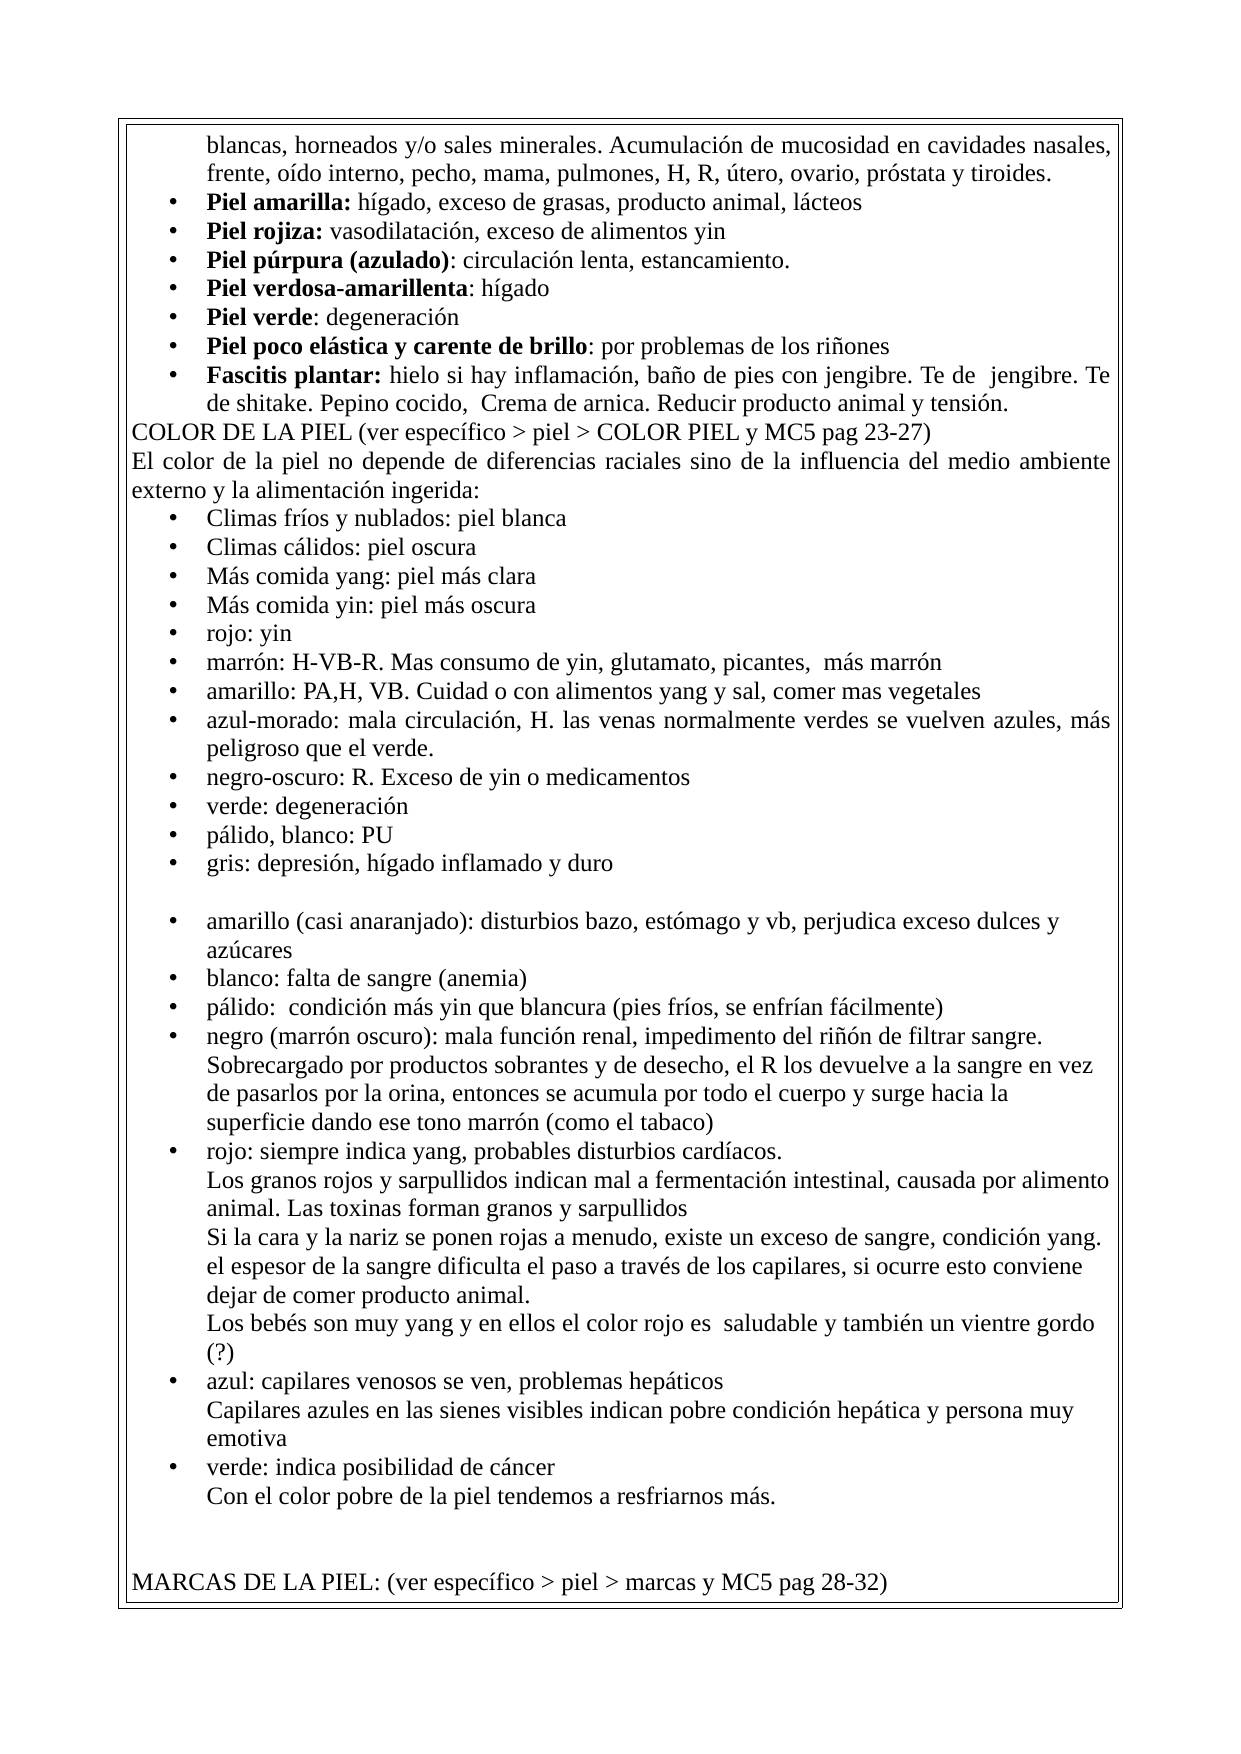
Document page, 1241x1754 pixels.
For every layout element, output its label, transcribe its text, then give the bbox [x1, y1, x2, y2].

table_header COMPRENSIÓN La piel es: un órgano contractil: provisto de músculos lisos (dan tonicidad y elasticidad), vasculares (varían el diámetro de los vasos) y erectores del pelo (queman toxinas) un órgano nervioso: contiene numerosas terminaciones sensitivas y sensoriales La mayoría de las enfermedades de la piel son debidas a la sangre alterada, que busca por sí misma el purificarse por eliminación superficial Si se producen ingesta de demasiados tóxicos > los emuntorios puede que no sean capaces de eliminarlos > y tiende a producirse eliminaciones anormales o excesivas favoreciendo LA INFLAMACIÓN > si los excesos continúan y los riñones no son capaces de eliminar tanta carga tóxica, aparecen problemas de piel: manchas, pecas, lunares, verrugas, acné, dermatitis, eccema, psoriasis... FUNCIONES: nos protege contra las agresiones: materiales, de invasores (virus, microbios…) y emocionales absorbe nutrientes, sol y exterior equilibra el agua del cuerpo. Funciona como un termostato. Regula la temperatura corporal a través del sudor depósito de grasas: - sirve la grasa de amortiguador y almohadilla física y psíquica - tiene una función hormonal relacionada con la producción de estrógenos, por eso, las mujeres tienen más grasa subcutánea que los hombres y por eso hay más grasas en loa menopausia. A más grasas, más colesterol y más estrógenos. Ayuda a sintetizar vitamina D gracias al hígado y riñones. Ayuda a los riñones a secretar los sobrantes del cuerpo Aparte de la piel externa tenemos la piel interna, es la mucosa del aparato digestivo (desde la boca al ano): la fortaleza de la mucosa depende de la condición de la flora. Debilita la flora: antibióticos, bacterias descompuestas del consumo de animal, irritantes como café y té, alimentos pesados y debilitadores, como azúcares rápidos: para mejorar la piel interna: verduras lactofermentadas (picles) La piel tiene conductividad eléctrica por lo que se puede registrar las oscilaciones de la piel, la cual nos puede mostrar las condiciones de los órganos internos (electroacupuntura de Voll). Si la piel está seca, el riñón está contraído y la piel se escama. Puede ser queso, horneados y mucha fruta. Sudoración excesiva, grasa en pelo, psoriasis, eczemas, caspa , acné. Una de cada tres personas tiene problemas de piel. Cuando los riñones no funcionan como deben, la piel hace de tercer riñón y cuando están saturados la piel no funciona. Causas principales de los problemas de la piel: Exceso de azúcares, grasas y proteínas: Habitualmente responsables son los lácteos, bollería industrial, pizzas, helados, quesos, carnes grasas, frutos secos, mantequilla de maní y chocolate Exceso de minerales: Sustancias artificiales difíciles de metabolizar, se refiere a cualquier sustancia fuera de su contexto natural que el cuerpo tiene problemas en procesarlas, como extractos para saborizar, pastillas de caldo, sal refinada, sal iodada, concentrados de carne, salsas fuertes, fármacos, drogas y suplementos nutricionales inorgánicos. Algunas materias minerales incrustadas profundamente pueden salir a través de la piel por el calor del sol. El calor abre los poros y la sangre y los fluidos se expanden y suben a la superficie Disfunción orgánica: Especialmente riñones, pulmones, intestino, hígado y problemas metabólicos. El mal funcionamiento de órganos puede manifestarse en forma de problemas crónicos de piel Afecciones emocionales: Especialmente en relación a problemas de interacción con el ambiente externo, en la relación con los otros PIEL SECA Grasa de origen animal que se ha depositado en el tejido subcutáneo,la grasa dura que se forma en la capa subcutánea impide la normal hidratación de la piel. Cuando la piel está seca no tenemos que tomar grasa sino desengrasar por dentro y aplicar por fuera. Exceso de pan, bollería, plancha y horno. Piel muy seca: desequilibrio en metal Cuando hay problemas de piel siempre hay intoxicación en la sangre. La sudoración se produce porque el cuerpo tiene un mecanismo de hidratación cuando hay calor. Si se suda sin tener calor es porque el riñón no da abasto a sacar el líquido. Aún habiendo frío se puede sudar porque el cuerpo drena cuando puede. CASPA: horneados y proteínas PIEL: crudos, harinas y grasas Si hay estreñimiento al no poder salir las toxinas por el colon sale por la piel. ARRUGAS: L principal fuente de elastina y colágeno son las proteínas, pero mejor proteína vegetal como legumbre que no proteína animal que contrae, tensa, reseca y endurecen y especialmente cuando se cocina a altas temperaturas como la plancha o el horno, que favorecen las arrugas TIPOS DE PIEL: (ver específico > Piel > TIPOS I y TIPOS II y MC5 pag 19-22) Piel muy húmeda: consumo excesivo de líquidos, azúcar y edulcorantes, cocciones acuosas, zumos, leches, batidos y otros fluidos. condición sanguínea licuada, metabolismo rápido y excesiva transpiración y micción. Puede acarrear: diarreas, fatiga, debilidad, epilepsia, vértigo, desprendimiento de retina, glaucoma, cansancio o caída de cabello. Importante controlar la cantidad de micciones diarias Piel muy aceitosa: en frente, nariz, mejillas, cabellos o palma de la mano. Consumo excesivo de aceite y grasas y desórdenes del metabolismo adiposo. Se relaciona con piedras en la vesícula, quistes y tumores en pecho, ovarios, útero, diabetes, problemas de oídos, cataratas, esclerosis Piel esponjosa y blanda: Típica de los tiempos modernos. La piel aparece blanquecina,flácida y carente de elasticidad. Por sobreconsumo de lácteos, azúcar y harinas refinadas. Se relaciona con fiebre, dificultades de oír, tos, mucosa, quistes y tumores en pechos, útero y ovarios, pensamientos nublados, fatiga general, descargas vaginales. Piel seca: consumo excesivo de grasas y aceites o deshidratación. Indica grasas y colesterol en el sangre y acumuladas en órganos (corazón, arterias, H, VB, PU, intestinos, útero y próstata. Piel rugosa y áspera: gran consumo de proteína y grasas pesadas o absorción excesiva de azúcares, frutas y drogas. Suele haber colesterol y endurecimiento arterial Piel blanca, pálida o pastosa: mala circulación por exceso de lácteos, azúcar y harinas blancas, horneados y/o sales minerales. Acumulación de mucosidad en cavidades nasales, frente, oído interno, pecho, mama, pulmones, H, R, útero, ovario, próstata y tiroides. Piel amarilla: hígado, exceso de grasas, producto animal, lácteos Piel rojiza: vasodilatación, exceso de alimentos yin Piel púrpura (azulado): circulación lenta, estancamiento. Piel verdosa-amarillenta: hígado Piel verde: degeneración Piel poco elástica y carente de brillo: por problemas de los riñones Fascitis plantar: hielo si hay inflamación, baño de pies con jengibre. Te de jengibre. Te de shitake. Pepino cocido, Crema de arnica. Reducir producto animal y tensión. COLOR DE LA PIEL (ver específico > piel > COLOR PIEL y MC5 pag 23-27) El color de la piel no depende de diferencias raciales sino de la influencia del medio ambiente externo y la alimentación ingerida: Climas fríos y nublados: piel blanca Climas cálidos: piel oscura Más comida yang: piel más clara Más comida yin: piel más oscura rojo: yin marrón: H-VB-R. Mas consumo de yin, glutamato, picantes, más marrón amarillo: PA,H, VB. Cuidad o con alimentos yang y sal, comer mas vegetales azul-morado: mala circulación, H. las venas normalmente verdes se vuelven azules, más peligroso que el verde. negro-oscuro: R. Exceso de yin o medicamentos verde: degeneración pálido, blanco: PU gris: depresión, hígado inflamado y duro amarillo (casi anaranjado): disturbios bazo, estómago y vb, perjudica exceso dulces y azúcares blanco: falta de sangre (anemia) pálido: condición más yin que blancura (pies fríos, se enfrían fácilmente) negro (marrón oscuro): mala función renal, impedimento del riñón de filtrar sangre. Sobrecargado por productos sobrantes y de desecho, el R los devuelve a la sangre en vez de pasarlos por la orina, entonces se acumula por todo el cuerpo y surge hacia la superficie dando ese tono marrón (como el tabaco) rojo: siempre indica yang, probables disturbios cardíacos. Los granos rojos y sarpullidos indican mal a fermentación intestinal, causada por alimento animal. Las toxinas forman granos y sarpullidos Si la cara y la nariz se ponen rojas a menudo, existe un exceso de sangre, condición yang. el espesor de la sangre dificulta el paso a través de los capilares, si ocurre esto conviene dejar de comer producto animal. Los bebés son muy yang y en ellos el color rojo es saludable y también un vientre gordo (?) azul: capilares venosos se ven, problemas hepáticos Capilares azules en las sienes visibles indican pobre condición hepática y persona muy emotiva verde: indica posibilidad de cáncer Con el color pobre de la piel tendemos a resfriarnos más. MARCAS DE LA PIEL: (ver específico > piel > marcas y MC5 pag 28-32) Pecas: constitución fuerte que libera yin, exceso de azúcar atraídos por el sol (sol atrae yin), eliminación de CH refinados, en especial: azúcar,miel, azúcar de frutas y azúcar de leche. Mala distribución de melanina por exceso de azúcares. Es como cuando calientas azúcar se vuelve caramelo de color marrón por el alto contenido en carbono. Manchas rojas (como lunares): exceso de proteínas y grasas Lunares negros: exceso de proteínas + grasas + azúcares, aparecen a lo largo de los meridianos. Mejoran al comer mejor y menos. Es grasa saturada, acumulación. Al intentar salir las grasas saturadas de la piel, la piel para defenderse crea queratinas que son células más duras, al ser grasas saturadas se van oscureciendo y se pone oscuro. Alternativa: fundir la grasa con calor (mascarilla) Lunares malignos: se pueden convertir en malignos si crecen mucho, a partir de 6mm, lo normal es entre 2-3 mm, si tiene forma asimétrica, bordes borrosos e irregulares, colores disparejos y crecen rápidamente, más en la espalda, cabeza y cuello. Verrugas: exceso de grasas saturadas, eliminación de mezcla de grasas y proteínas, indican desarrollo de enfermedades de piel y posible tumores futuros. Especialmente las marrones se dan en zonas donde la gente come más grasas: queso y leche Manchas blancas: exceso de leche, helados y lácteos, indican acumulación de grasas y mucosidad a través del sistema respiratorio y reproductivo. A menudo muestra desequilibrio hormonal y funciones de tiroides, páncreas y gónadas. Puede contribuir esta condición a la formación de quistes, tumores y posteriormente cáncer, especialmente en pecho, colon y reproductor. Aun eliminado lácteos si se comen demasiados aceites vegetales retrasa la curación. Puntos blancos: hipomelanosis idiopática en gotas: por acción del sol y la edad (?) Fotoenvejecimiento hace que los melanocitos (células productoras de melanina) se vayan degenerando y pierdan la capacidad de fabricar melanina. Puede que el estrés oxidativo de los rayos UVA dañen las mitocondrias (suministradores de energía a las células). Con el paso de los años los sistemas antioxidantes son menos eficientes, mitofagia (degradación dificultad para suministrar energía y privación de nutrientes a las células), con lo que las células de la piel pierden energía y capacidad de reparar o regenerar la melanina. A partir de los 50 hace falta un buen antioxidante y alimentación menos oxidante. También puede ser por carencia de cobre, o por comer pocos alimentos ricos en cobre o por exceso de zinc. Puede funcionar Chaga, urucum, PABA o levadura nutricional Manchas azuladas: en la superficie de los músculos por estancamiento de sangre, por exceso de yin que rompe los capilares Eczemas: áreas de piel seca, dura y protuberante, indica una eliminación masiva de exceso de grasa, en especial , huevos, queso y manteca. Queso es el principal productor y huevos cocinados con mantequilla. Si incorporamos mas toxinas que las que podemos eliminar, las grasas se acumulan bajo la piel y con la presencia de cualquier antígeno se activan (pelo gato, polen...) Hongos: Si mejoramos el riñón, al no excretar ácidos, no aparecen los hongos. Remedio tradicional es lejía (alcalis). Decocción de caléndula para hongos en pies (baño pies) Granos-barros: Aparecen en la parte alta del cuerpo, por grasas, azúcar y harinas. Suelen ser rojos (por expansión capilares) y blancos (por grasas). En la punta de la nariz: grasa acumulada en corazón Por dentro de la nariz: es intestino grueso Venas varicosas: por exceso de líquido y grasas y problemas de retorno venoso Puntos rojos (angiomas): descarga de exceso de minerales y azúcares ROJECES O MANCHAS ROJAS EN LA PIEL: Arañas vasculares: telangiectasias faciales Cuperosis: dilataciones de pequeños capilares Rosácea: enfermedad crónica Angioma o hemangioma: suelen aparecer en el nacimiento o poco después Rubí: angioma senil GRAFISMO: Se produce al rascarse la piel, los rasguños se ponen rojos y forman ronchas elevadas parecidas a la urticaria. Normalmente en 30 minutos se va. Producción de habones en la piel > componente emocional CONDICIÓN SINE QUA NON PARA QUE MEJORE LA PIEL: mejorar el intestino SARPULLIDOS EN BEBÉ: por leches desnatadas, al ser más difícil asimilar la proteína afecta a la piel OLOR CORPORAL: cuando el cuerpo desprende un olor corporal denota que hay exceso de esa sustancia, ej ajo. QUERATOSIS SEBORREICA Afección que causa crecimientos similares a verrugas, son tumores cutáneos benignos. Suele salir a partir de los 40. Se pueden eliminar con cirugía, láser o crioterapia (congelamiento) QUERATOSIS ACTÍNICA Se produce por una exposición prolongada y excesiva al sol o acumulación de radiación en el tejido dérmico. RELACIÓN PIEL – RIÑONES: Riñones eliminan residuos a través de la orina Piel elimina residuos a través de la perspiración Sudor y orina son muy similares en su composición todo problema de piel siempre es el resultado de la inhabilidad del riñón para filtrar todos los residuos efectivamente, los residuos van a la piel buscando escapar. LA CONDICIÓN DE LA PIEL DEPENDE DE: RIÑONES A más saturados los riñones, más secreta la piel DEBILITAN LOS RIÑONES: Alimentos altos en residuos (purinas): extractos de carne, té, cacao, café, molleja, chocolate, mariscos, carnes. Pautas debilitadoras: estrés, exceso de trabajo, trasnochar, drogas, medicamentos, exceso de ruidos, exceso de ejercicio. Varios: suplementos, drogas, cocinar demasiado oscuro, barbacoa, sal (exceso de sal, sal refinada o nada de sal), oxalatos (acelgas, cacao, espárragos, espinacas…), microondas, azúcar y frutas altas en glucosa, solanáceas, exceso de líquidos y bebidas diuréticas, alcohol, alimentos y bebidas frías, helados. FAVORECEN LOS RIÑONES: Alimentos drenadores: azukis, rabanitos, nabo, seta shitake, algas marinas, ortiga, soja negra, sémola de maíz, brécol, col, coliflor, col lombarda. Alimentos limpios (pocos residuos): arroz integral , zanahorias, trigo sarraceno, cereal en grano, verduras de invierno (berro, hojas coliflor, colinos) Pautas favorecedoras: frotar piel (cepillado), baño externo de arcilla, compresas de jengibre en riñones. Varios: sopas calientes y cordiales, cereales completos, semillas tostadas, alimentos secos, judías rojas y pequeñas y arriñonadas, hierbas de invierno cocidas, algas marinas, más cocción, temperaturas de cocción más bajas y largas, menos agua en la cocción. MUCOSA DIGESTIVA (piel interna) A más fortaleza de la mucosa digestiva, mejor estado de la piel interna y de la externa DEBILITA LA FUERZA DIGESTIVA: Todo lo dulce, alcohol, helados, frío, bebidas frías (incluida la leche, las bebidas vegetales y zumos), picantes, batidora, licuadora, exceso de crudos, fruta tropical, harinas, fritos y aceites refinados, alimentos fragmentados (refinados), lácteos y derivados lácteos, exceso de congelados, gluten, comer con ansiedad, preocupación, rápido o de pie, cenar tarde, comer en exceso y a deshoras DEBILITA LA FLORA INTESTINAL: Antibióticos, bacterias descompuestas del producto animal, irritantes como café, té, tabaco o alcohol; azúcares rápidos, transgénicos. FAVORECE LA FLORA Y FUERZA DIGESTIVA: Verduras lactofermentadas (picles, chucrut, encurtidos), miso, umeboshi, tamari, verduras de raíz (zanahoria, rabanito, kuzu. lotus), algas regeneradoras de la flora (wakame, kombu), takuan, arroz dulce (mochi), masticar bien, comida caliente y cocinada, coccione LAS VELLOSIDADES INTESTINALES son como un cepillo limpia coches: si se fortalecen; REGENERACIÓN fuerza digestiva> mucosa adecuada> piel saludable si se debilitan: EROSIÓN > cambio climático > llagas LA VITAMINA D Y LA PIEL La piel necesita contacto con el entorno: aire, luz, agua, sol, tierra y seres vivos A través de la piel metabolizamos la vitamina D, ¿cómo? - combinando la luz del sol y la grasa El sol nos nutre (ilumina) y la grasa nos protege (afecto) Realidad actual: Miedo a tomar el sol Tendencia a pasar más tiempo en interiores Uso de protectores solares de manera generalizada La vitamina D, parece más bien una hormona neuroreguladora que ayuda en: desarrollo huesos: raquitismo, tendencia a fracturas, debilidad dental sistema nervioso: por el calcio salud cardiovascular: frecuencia cardíaca sistema inmune: fortalece las defensas Pautas para asimilar la vitamina D: tomar el sol, al menos 15 minutos 3 veces a la semana en brazos y cara cepillado piel mejora riñones e hígado pescado azul (caballa, arenque, salmón, sardina) - no frito - aceite de hígado de bacalao huevos biológicos setas y especialmente setas shitake semillas: cáñamo, lino, chia, calabaza cebada y cereal integral: levadura de cerveza mantequilla biológica verduras hoja verde: alfalfa, cola caballo, ortiga, perejil, diente león botella de cristal con agua al sol y tomar Evitar interferencias: trastornos intestinales trastornos hígado y riñones ciertos medicamentos: corticoides, antiácidos, estatinas protectores solares convencionales: altos en químicos sintéticos SUDAR es sano, ir contra el sudor es negativo, a través del sudor se eliminan venenos A más uso de cremas para la piel, más uso de petróleo EXCRECIÓN – REACCIÓN Si no culmina la excreción, se pasa a reacción Cuando se usan cremas anestésicas y con antibióticos se evita la excreción exterior y se crea internamente ACUMULACIÓN GENÉTICA favorece impregnaciones en la piel com manchas: comiendo bien la reacción genética se retarda a más basura, más enfermedades profundas en otras épocas < falta de higiene > lepra BIOTINA o VITAMINA H (B7 o B8) Y PIEL: El déficit de vit H causa problemas de piel. La clara de huevo cruda provoca déficit de vit H Favorece el déficit de biotina: antibióticos alcohol extirpación de parte de ID diálisis exceso de medicación embarazo: los bebés consumen mucha biotina TODO LO QUE PONEMOS EN LA PIEL VA PARA DENTRO TODO LO QUE COMEMOS VA A LA PIEL ACIDO HIALURÓNICO es un componente natural de los tejidos que permite que las fibras se mantengan en buen estado. Con el envejecimiento, la cantidad y calidad de esta sustancia transparente producida por nuestro organismo va disminuyendo y la piel va perdiendo firmeza. PIEL Y PICORES PROBLEMAS DE PIEL CON PICOR Como neurodermitis, psoriasis, eczemas... son debidos generalmente a un déficit de sangre y exceso de calor en el hígado (exceso de yang), por exceso de animal, ajo, cebolla cruda, picante, huevos o café, emociones contenidas, falta de sueño y estrés. la lengua se suele poner roja que indica calor. Va mal el calor humedo. El calor produce picor, y laf grasa y la humedad producen estancamiento aumentando así el calor y la sensación de prurito e hinchazón: picante mezclado con grasas, alcohol, embutidos, fritos, marisco rojo favorecen el picor en la piel y flatulencia olorosa. ayudan los alimentos amargos ( alcachofa, achicoria, apio, curcuma, endivia, germinados, lechuga, rábano, manzanilla, te verde, verde de cebada, vinagre de manzana, trigo, germinados , amaranto, salvado de trigo) o frios (bitter amargo sueco, diente de león, genciana, ruibarbo). PROBLEMAS DE PIEL SIN PICOR Significa que no hay exceso de calor, suele haber deficiencia de sangre. Ejemplo, el vitiligo (por falta de energía y flujo sanguíneo en la zona), puede aparecer la lengua pálida en los bordes, seca o agrietada. PIEL Y SOL Algunos ingredientes problemáticos de los protectores solares: OMC (Metoxicinamato octilo), avobenzoma, oxbenzona, homosalate, octisalate, octocrileno, oxibenzona, octinoxatre, vitamina A, retinol, retinol palmitato se acumulan en el hígado, contaminan el agua y aumentan tumores en usuarios Problemas de la piel al sol: cremas solares convencionales (envenenamiento a niños con muchas cremas) ropas sintética (algodón con colorantes al sudar contaminan) PABA inmensamente tóxico (se ha usado para defensa en guerras) más tiempo al sol anestésicos en cremas solares > más tiempo al sol BETACAROTENOS EN PIEL: zanahoria en cocción ligera aumenta los betacaroteno. Con aceite oliva virgen extra ayuda a absorberlos. Mismos perfumes en ropas (suavizares), cosméticos, perfumes > vamos almacenando en piel > pasa a intestino > pasa a hígado >>> la piel no se activa y no se regenera, se usa como contenedor y sostenedor de venenos PIEL AL SOL: zanahoria, naranja, caléndula tienen precursores de vitamina A que nos protege del sol, estimulando los melanocitos que son los que favorecen el bronceado. Una piel a más clara, más necesitará los melanocitos alimentos verdes (vegetales): calmantes, desinflaman intestinos, calman la piel. La clorofila al cristalizarse se convierte en rojo y nos bronceamos. Nos protegemos mejor del sol bajo los árboles, porque las hojas de los árboles sirven de filtro Necesidad de tomar el sol progresivamente, igual que la comida, no se trata de comer bien un día sino progresivamente El principal componente de las proteínas son la elastina y el colágeno, pero no es igual filete a la plancha que es muy contractivo a una legumbre SOL Y PROTECCION SOLAR Varios estudios han confirmado que la exposición solar adecuada ayuda a prevenir el cáncer de piel. EC Tres categorías básicas de rayos ultravioleta UVA broncean y penetran en la piel mas profundamente, constituyen el 95 % de rayos ultravioleta del sol y atraviesan las nubes UVB menos intensos y causantes de arrugas y envejecimiento prematuro, dañan la epidermis mas superficial, su intensidad varía con la estación y la hora de l dÍa. más fuertes entre 10 y 16h UVC son absorbidos casi completamante por la capa de ozono y no causan daño epitelial BRONCEADORES nos deben proteger delos UVA y UVB y con factor de protección no mas alto de 50 pq impediria la producción de vit D. Mejor certificado, sinnanoparticulas, parabenes, esteres y derivados del petroleo FB ¿INFLUYE LA COMIDA EN EL CABELLO Y EL COLOR DE LA PIEL? Tendencias generales: A más calor, más consumo de vegetales. Cuántos más vegetales se come, más oscura se vuelve la piel y el cabello más rizado y oscuro (ejemplo: países africanos), igual que con los picantes (ejemplo India) A más frío, más consumo de producto animal Cuánto más producto animal (incluido lácteos) se come, más clara la piel y más liso y rubio el cabello (ejemplo: países nórdicos) [127, 125, 1118, 1602]
table_header [119, 119, 1122, 1608]
